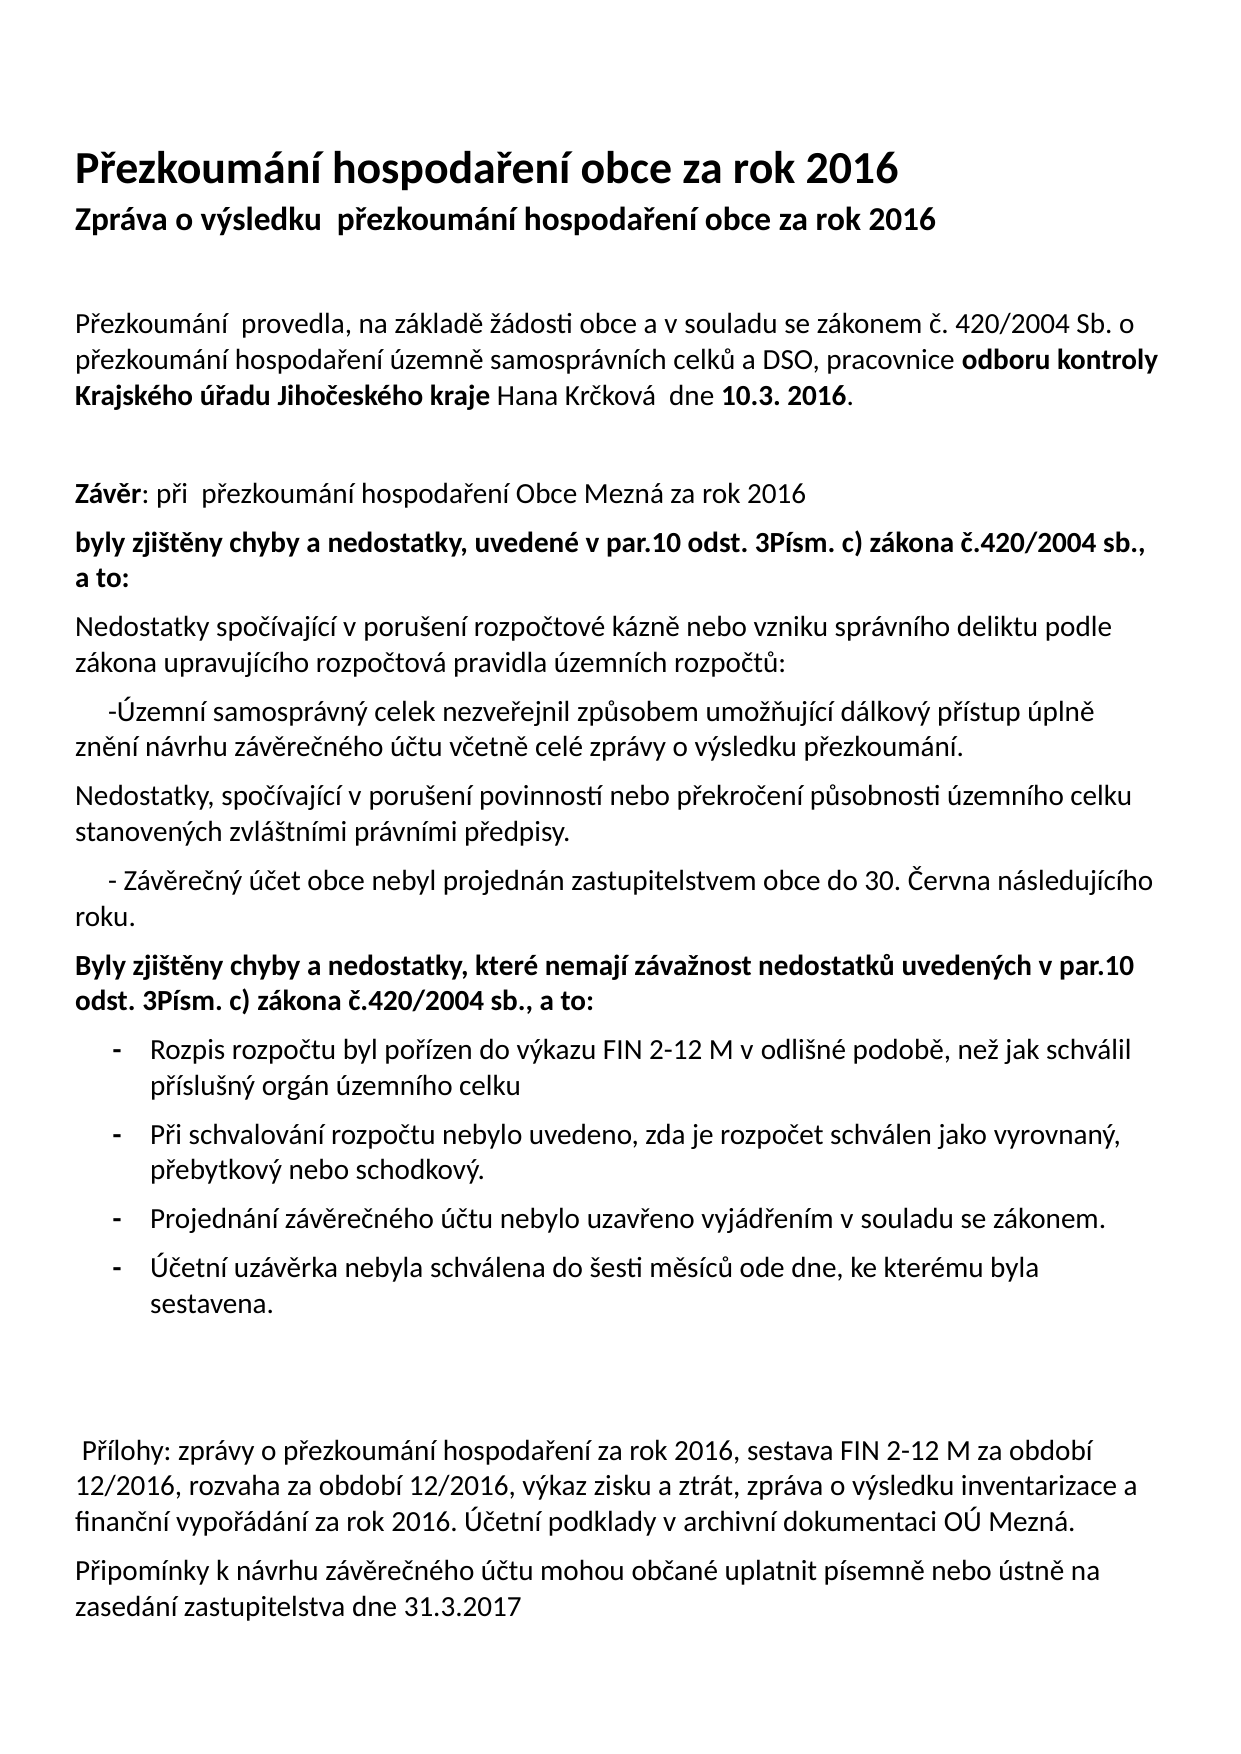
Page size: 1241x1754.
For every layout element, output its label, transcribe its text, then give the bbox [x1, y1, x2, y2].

text Nedostatky spočívající v porušení rozpočtové kázně nebo vzniku správního deliktu podle zákona upravujícího rozpočtová pravidla územních rozpočtů: [75, 608, 1165, 679]
text Nedostatky, spočívající v porušení povinností nebo překročení působnosti územního celku stanovených zvláštními právními předpisy. [75, 777, 1165, 849]
list Projednání závěrečného účtu nebylo uzavřeno vyjádřením v souladu se zákonem. [112, 1200, 1165, 1236]
list Účetní uzávěrka nebyla schválena do šesti měsíců ode dne, ke kterému byla sestavena. [112, 1249, 1165, 1321]
text byly zjištěny chyby a nedostatky, uvedené v par.10 odst. 3Písm. c) zákona č.420/2004 sb., a to: [75, 524, 1165, 595]
text - Závěrečný účet obce nebyl projednán zastupitelstvem obce do 30. Června následujícího roku. [75, 862, 1165, 933]
text Byly zjištěny chyby a nedostatky, které nemají závažnost nedostatků uvedených v par.10 odst. 3Písm. c) zákona č.420/2004 sb., a to: [75, 947, 1165, 1018]
text Přezkoumání hospodaření obce za rok 2016 [75, 139, 1165, 195]
text -Územní samosprávný celek nezveřejnil způsobem umožňující dálkový přístup úplně znění návrhu závěrečného účtu včetně celé zprávy o výsledku přezkoumání. [75, 693, 1165, 764]
text Přílohy: zprávy o přezkoumání hospodaření za rok 2016, sestava FIN 2-12 M za období 12/2016, rozvaha za období 12/2016, výkaz zisku a ztrát, zpráva o výsledku inventarizace a finanční vypořádání za rok 2016. Účetní podklady v archivní dokumentaci OÚ Mezná. [75, 1432, 1165, 1539]
subtitle Zpráva o výsledku přezkoumání hospodaření obce za rok 2016 [75, 198, 1165, 239]
text Přezkoumání provedla, na základě žádosti obce a v souladu se zákonem č. 420/2004 Sb. o přezkoumání hospodaření územně samosprávních celků a DSO, pracovnice odboru kontroly Krajského úřadu Jihočeského kraje Hana Krčková dne 10.3. 2016. [75, 306, 1165, 412]
text Připomínky k návrhu závěrečného účtu mohou občané uplatnit písemně nebo ústně na zasedání zastupitelstva dne 31.3.2017 [75, 1552, 1165, 1623]
list Při schvalování rozpočtu nebylo uvedeno, zda je rozpočet schválen jako vyrovnaný, přebytkový nebo schodkový. [112, 1116, 1165, 1187]
text Závěr: při přezkoumání hospodaření Obce Mezná za rok 2016 [75, 475, 1165, 510]
list Rozpis rozpočtu byl pořízen do výkazu FIN 2-12 M v odlišné podobě, než jak schválil příslušný orgán územního celku [112, 1031, 1165, 1102]
